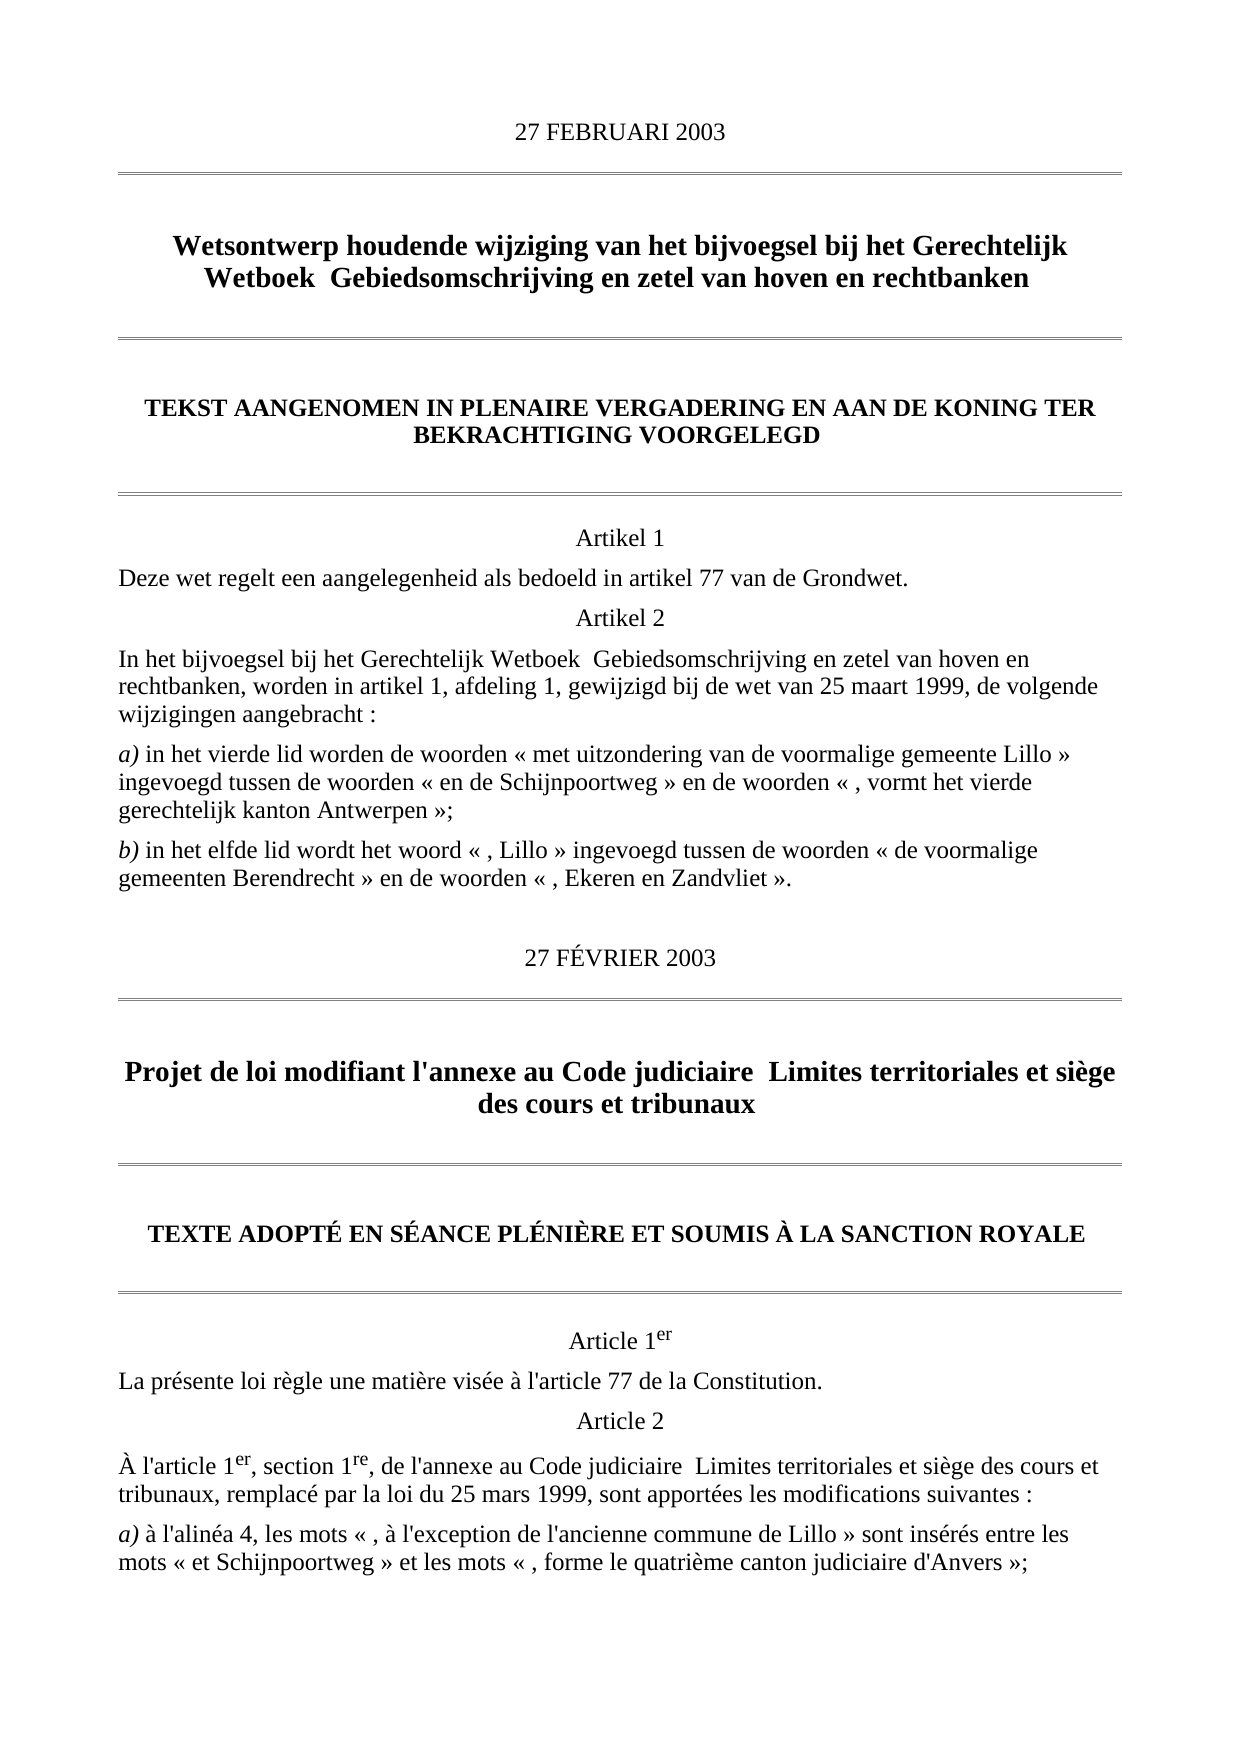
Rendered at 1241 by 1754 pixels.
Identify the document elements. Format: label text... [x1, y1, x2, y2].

text Artikel 2 [118, 604, 1122, 632]
text Article 2 [118, 1407, 1122, 1435]
text 27 FEBRUARI 2003 [118, 118, 1122, 146]
subtitle Projet de loi modifiant l'annexe au Code judiciaire ­ Limites territoriales et siège des cours et tribunaux [118, 1055, 1122, 1119]
text Artikel 1 [118, 524, 1122, 552]
subtitle TEKST AANGENOMEN IN PLENAIRE VERGADERING EN AAN DE KONING TER BEKRACHTIGING VOORGELEGD [118, 394, 1122, 449]
text À l'article 1er, section 1re, de l'annexe au Code judiciaire ­ Limites territoriales et siège des cours et tribunaux, remplacé par la loi du 25 mars 1999, sont apportées les modifications suivantes : [118, 1448, 1122, 1508]
text Deze wet regelt een aangelegenheid als bedoeld in artikel 77 van de Grondwet. [118, 564, 1122, 592]
text La présente loi règle une matière visée à l'article 77 de la Constitution. [118, 1367, 1122, 1395]
text b) in het elfde lid wordt het woord « , Lillo » ingevoegd tussen de woorden « de voormalige gemeenten Berendrecht » en de woorden « , Ekeren en Zandvliet ». [118, 836, 1122, 891]
text 27 FÉVRIER 2003 [118, 944, 1122, 972]
text In het bijvoegsel bij het Gerechtelijk Wetboek ­ Gebiedsomschrijving en zetel van hoven en rechtbanken, worden in artikel 1, afdeling 1, gewijzigd bij de wet van 25 maart 1999, de volgende wijzigingen aangebracht : [118, 645, 1122, 728]
text a) à l'alinéa 4, les mots « , à l'exception de l'ancienne commune de Lillo » sont insérés entre les mots « et Schijnpoortweg » et les mots « , forme le quatrième canton judiciaire d'Anvers »; [118, 1520, 1122, 1576]
subtitle TEXTE ADOPTÉ EN SÉANCE PLÉNIÈRE ET SOUMIS À LA SANCTION ROYALE [118, 1220, 1122, 1247]
subtitle Wetsontwerp houdende wijziging van het bijvoegsel bij het Gerechtelijk Wetboek ­ Gebiedsomschrijving en zetel van hoven en rechtbanken [118, 229, 1122, 293]
text a) in het vierde lid worden de woorden « met uitzondering van de voormalige gemeente Lillo » ingevoegd tussen de woorden « en de Schijnpoortweg » en de woorden « , vormt het vierde gerechtelijk kanton Antwerpen »; [118, 740, 1122, 823]
text Article 1er [118, 1322, 1122, 1355]
